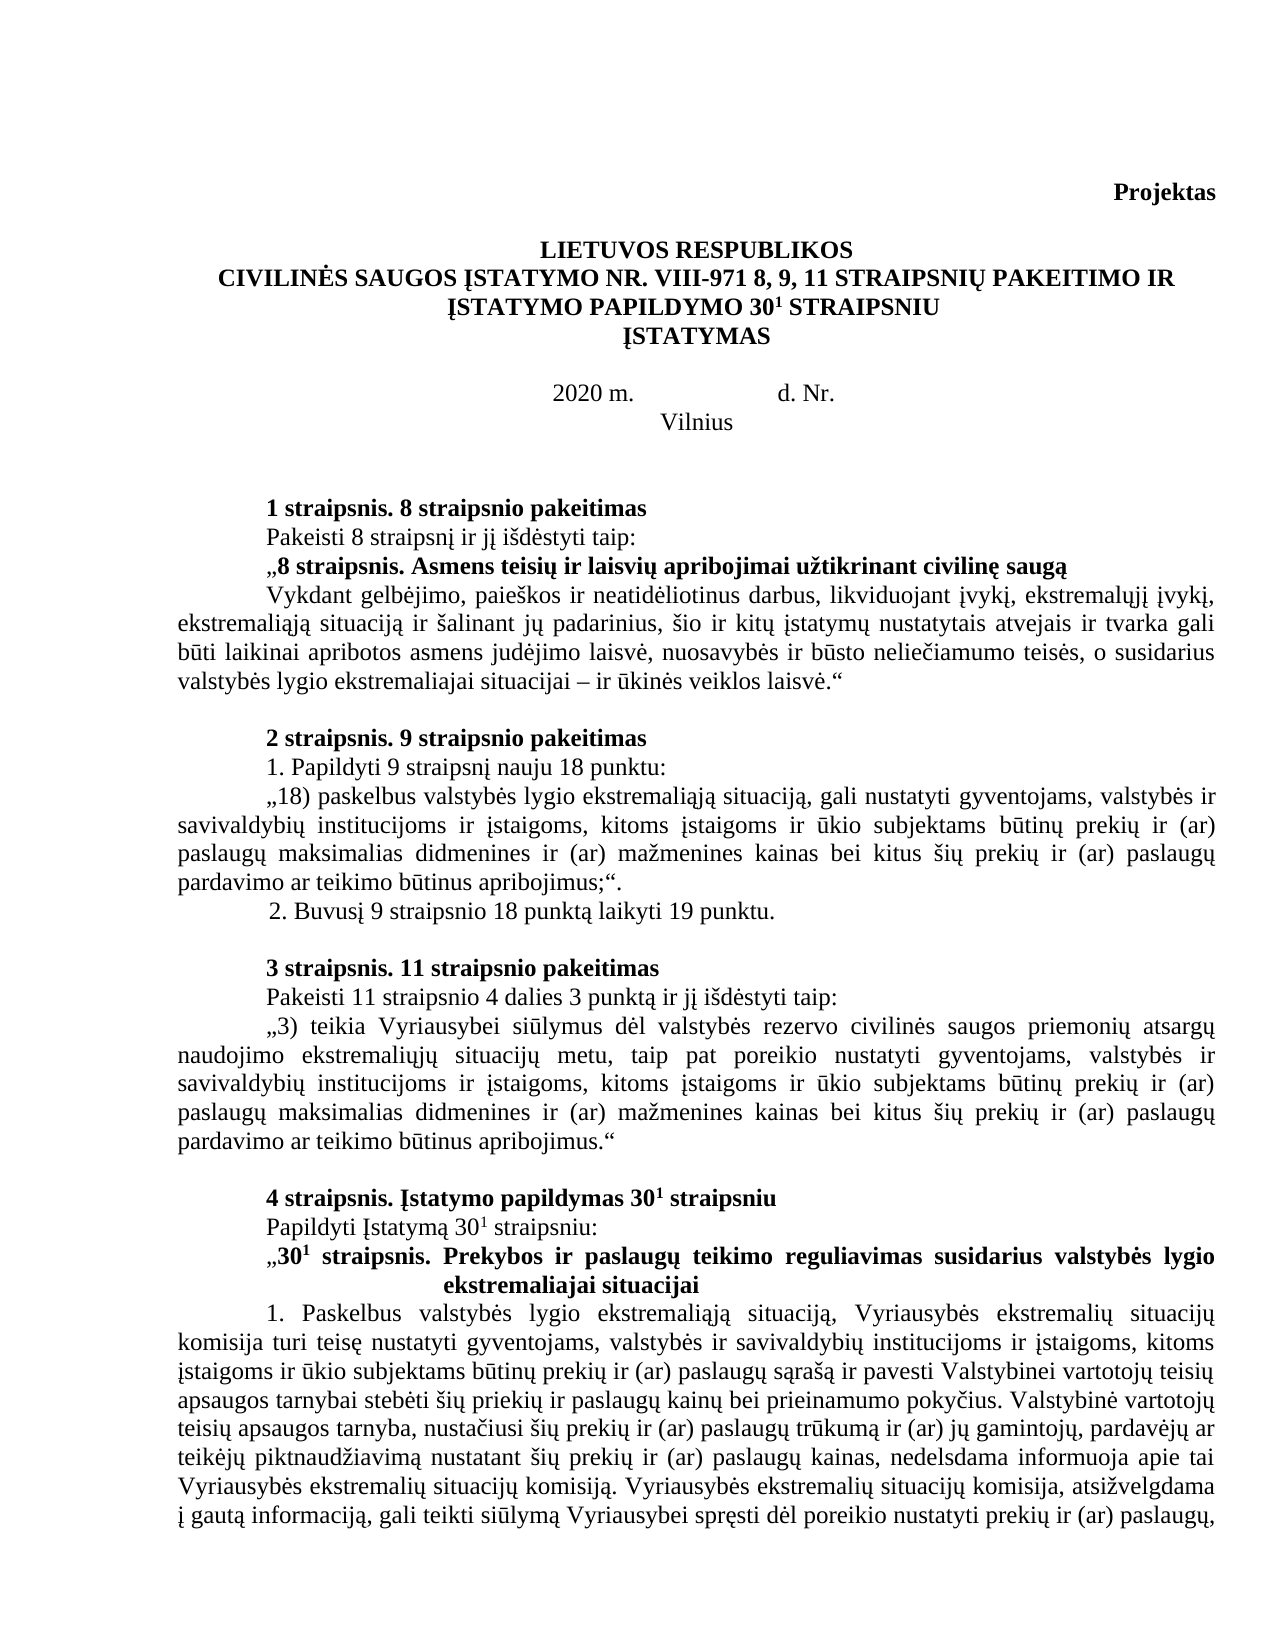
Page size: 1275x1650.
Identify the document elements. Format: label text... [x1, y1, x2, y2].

text 2. Buvusį 9 straipsnio 18 punktą laikyti 19 punktu. [177, 896, 1216, 925]
text CIVILINĖS SAUGOS ĮSTATYMO NR. VIII-971 8, 9, 11 STRAIPSNIŲ PAKEITIMO IR ĮSTATYMO PAPILDYMO 301 STRAIPSNIU [177, 263, 1216, 321]
text „3) teikia Vyriausybei siūlymus dėl valstybės rezervo civilinės saugos priemonių atsargų naudojimo ekstremaliųjų situacijų metu, taip pat poreikio nustatyti gyventojams, valstybės ir savivaldybių institucijoms ir įstaigoms, kitoms įstaigoms ir ūkio subjektams būtinų prekių ir (ar) paslaugų maksimalias didmenines ir (ar) mažmenines kainas bei kitus šių prekių ir (ar) paslaugų pardavimo ar teikimo būtinus apribojimus.“ [177, 1011, 1216, 1155]
text 2 straipsnis. 9 straipsnio pakeitimas [177, 723, 1216, 752]
text Vilnius [177, 407, 1216, 436]
text 1. Paskelbus valstybės lygio ekstremaliąją situaciją, Vyriausybės ekstremalių situacijų komisija turi teisę nustatyti gyventojams, valstybės ir savivaldybių institucijoms ir įstaigoms, kitoms įstaigoms ir ūkio subjektams būtinų prekių ir (ar) paslaugų sąrašą ir pavesti Valstybinei vartotojų teisių apsaugos tarnybai stebėti šių priekių ir paslaugų kainų bei prieinamumo pokyčius. Valstybinė vartotojų teisių apsaugos tarnyba, nustačiusi šių prekių ir (ar) paslaugų trūkumą ir (ar) jų gamintojų, pardavėjų ar teikėjų piktnaudžiavimą nustatant šių prekių ir (ar) paslaugų kainas, nedelsdama informuoja apie tai Vyriausybės ekstremalių situacijų komisiją. Vyriausybės ekstremalių situacijų komisija, atsižvelgdama į gautą informaciją, gali teikti siūlymą Vyriausybei spręsti dėl poreikio nustatyti prekių ir (ar) paslaugų, [177, 1298, 1216, 1528]
text ĮSTATYMAS [177, 321, 1216, 350]
text 3 straipsnis. 11 straipsnio pakeitimas [177, 953, 1216, 982]
text LIETUVOS RESPUBLIKOS [177, 235, 1216, 263]
text „301 straipsnis. Prekybos ir paslaugų teikimo reguliavimas susidarius valstybės lygio ekstremaliajai situacijai [266, 1241, 1216, 1298]
text 4 straipsnis. Įstatymo papildymas 301 straipsniu [177, 1183, 1216, 1212]
text 1. Papildyti 9 straipsnį nauju 18 punktu: [177, 752, 1216, 781]
text Papildyti Įstatymą 301 straipsniu: [177, 1212, 1216, 1241]
text Pakeisti 8 straipsnį ir jį išdėstyti taip: [177, 522, 1216, 551]
text „18) paskelbus valstybės lygio ekstremaliąją situaciją, gali nustatyti gyventojams, valstybės ir savivaldybių institucijoms ir įstaigoms, kitoms įstaigoms ir ūkio subjektams būtinų prekių ir (ar) paslaugų maksimalias didmenines ir (ar) mažmenines kainas bei kitus šių prekių ir (ar) paslaugų pardavimo ar teikimo būtinus apribojimus;“. [177, 781, 1216, 896]
text 2020 m. d. Nr. [177, 378, 1216, 407]
text Pakeisti 11 straipsnio 4 dalies 3 punktą ir jį išdėstyti taip: [177, 982, 1216, 1011]
text Vykdant gelbėjimo, paieškos ir neatidėliotinus darbus, likviduojant įvykį, ekstremalųjį įvykį, ekstremaliąją situaciją ir šalinant jų padarinius, šio ir kitų įstatymų nustatytais atvejais ir tvarka gali būti laikinai apribotos asmens judėjimo laisvė, nuosavybės ir būsto neliečiamumo teisės, o susidarius valstybės lygio ekstremaliajai situacijai – ir ūkinės veiklos laisvė.“ [177, 580, 1216, 695]
text „8 straipsnis. Asmens teisių ir laisvių apribojimai užtikrinant civilinę saugą [177, 551, 1216, 580]
text 1 straipsnis. 8 straipsnio pakeitimas [177, 493, 1216, 522]
text Projektas [886, 177, 1216, 206]
